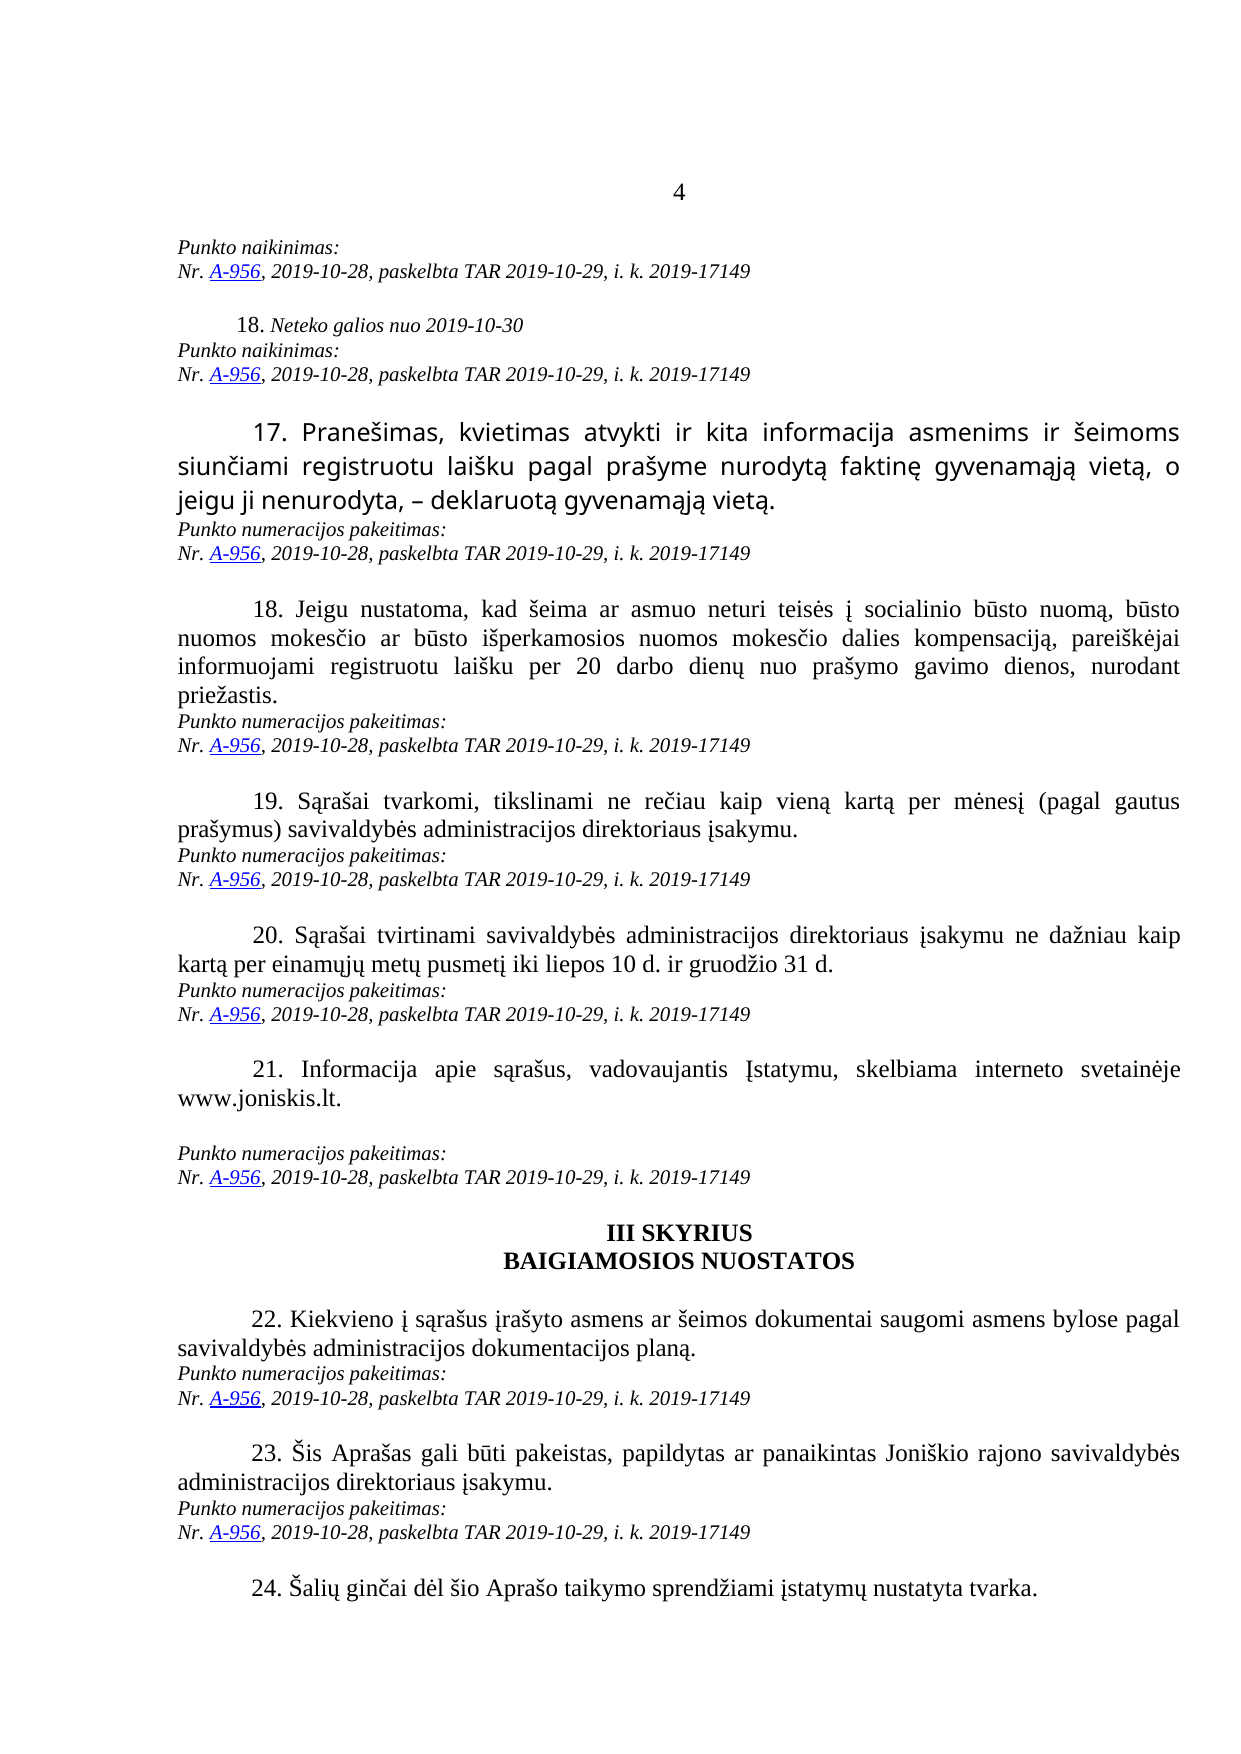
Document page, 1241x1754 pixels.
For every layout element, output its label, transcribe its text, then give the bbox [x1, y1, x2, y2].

text Nr. A-956, 2019-10-28, paskelbta TAR 2019-10-29, i. k. 2019-17149 [177, 733, 1181, 757]
text 20. Sąrašai tvirtinami savivaldybės administracijos direktoriaus įsakymu ne dažniau kaip kartą per einamųjų metų pusmetį iki liepos 10 d. ir gruodžio 31 d. [177, 920, 1181, 978]
text Punkto numeracijos pakeitimas: [177, 1361, 1181, 1385]
text Nr. A-956, 2019-10-28, paskelbta TAR 2019-10-29, i. k. 2019-17149 [177, 1520, 1181, 1544]
text Punkto naikinimas: [177, 338, 1181, 362]
text Punkto naikinimas: [177, 235, 1181, 259]
text Nr. A-956, 2019-10-28, paskelbta TAR 2019-10-29, i. k. 2019-17149 [177, 259, 1181, 283]
text 24. Šalių ginčai dėl šio Aprašo taikymo sprendžiami įstatymų nustatyta tvarka. [177, 1573, 1181, 1601]
text Nr. A-956, 2019-10-28, paskelbta TAR 2019-10-29, i. k. 2019-17149 [177, 1385, 1181, 1409]
text 22. Kiekvieno į sąrašus įrašyto asmens ar šeimos dokumentai saugomi asmens bylose pagal savivaldybės administracijos dokumentacijos planą. [177, 1304, 1181, 1361]
text Punkto numeracijos pakeitimas: [177, 517, 1181, 541]
text BAIGIAMOSIOS NUOSTATOS [177, 1246, 1181, 1275]
text Nr. A-956, 2019-10-28, paskelbta TAR 2019-10-29, i. k. 2019-17149 [177, 541, 1181, 565]
text Punkto numeracijos pakeitimas: [177, 1496, 1181, 1520]
text Nr. A-956, 2019-10-28, paskelbta TAR 2019-10-29, i. k. 2019-17149 [177, 1165, 1181, 1189]
text 17. Pranešimas, kvietimas atvykti ir kita informacija asmenims ir šeimoms siunčiami registruotu laišku pagal prašyme nurodytą faktinę gyvenamąją vietą, o jeigu ji nenurodyta, – deklaruotą gyvenamąją vietą. [177, 415, 1181, 517]
text 19. Sąrašai tvarkomi, tikslinami ne rečiau kaip vieną kartą per mėnesį (pagal gautus prašymus) savivaldybės administracijos direktoriaus įsakymu. [177, 786, 1181, 843]
text Punkto numeracijos pakeitimas: [177, 709, 1181, 733]
text Punkto numeracijos pakeitimas: [177, 1141, 1181, 1165]
text Punkto numeracijos pakeitimas: [177, 843, 1181, 867]
text Nr. A-956, 2019-10-28, paskelbta TAR 2019-10-29, i. k. 2019-17149 [177, 867, 1181, 891]
text 18. Jeigu nustatoma, kad šeima ar asmuo neturi teisės į socialinio būsto nuomą, būsto nuomos mokesčio ar būsto išperkamosios nuomos mokesčio dalies kompensaciją, pareiškėjai informuojami registruotu laišku per 20 darbo dienų nuo prašymo gavimo dienos, nurodant priežastis. [177, 594, 1181, 709]
text Nr. A-956, 2019-10-28, paskelbta TAR 2019-10-29, i. k. 2019-17149 [177, 1002, 1181, 1026]
text Punkto numeracijos pakeitimas: [177, 978, 1181, 1002]
text Nr. A-956, 2019-10-28, paskelbta TAR 2019-10-29, i. k. 2019-17149 [177, 362, 1181, 386]
text 18. Neteko galios nuo 2019-10-30 [177, 312, 1181, 338]
text III SKYRIUS [177, 1218, 1181, 1246]
text 23. Šis Aprašas gali būti pakeistas, papildytas ar panaikintas Joniškio rajono savivaldybės administracijos direktoriaus įsakymu. [177, 1438, 1181, 1496]
text 21. Informacija apie sąrašus, vadovaujantis Įstatymu, skelbiama interneto svetainėje www.joniskis.lt. [177, 1054, 1181, 1112]
